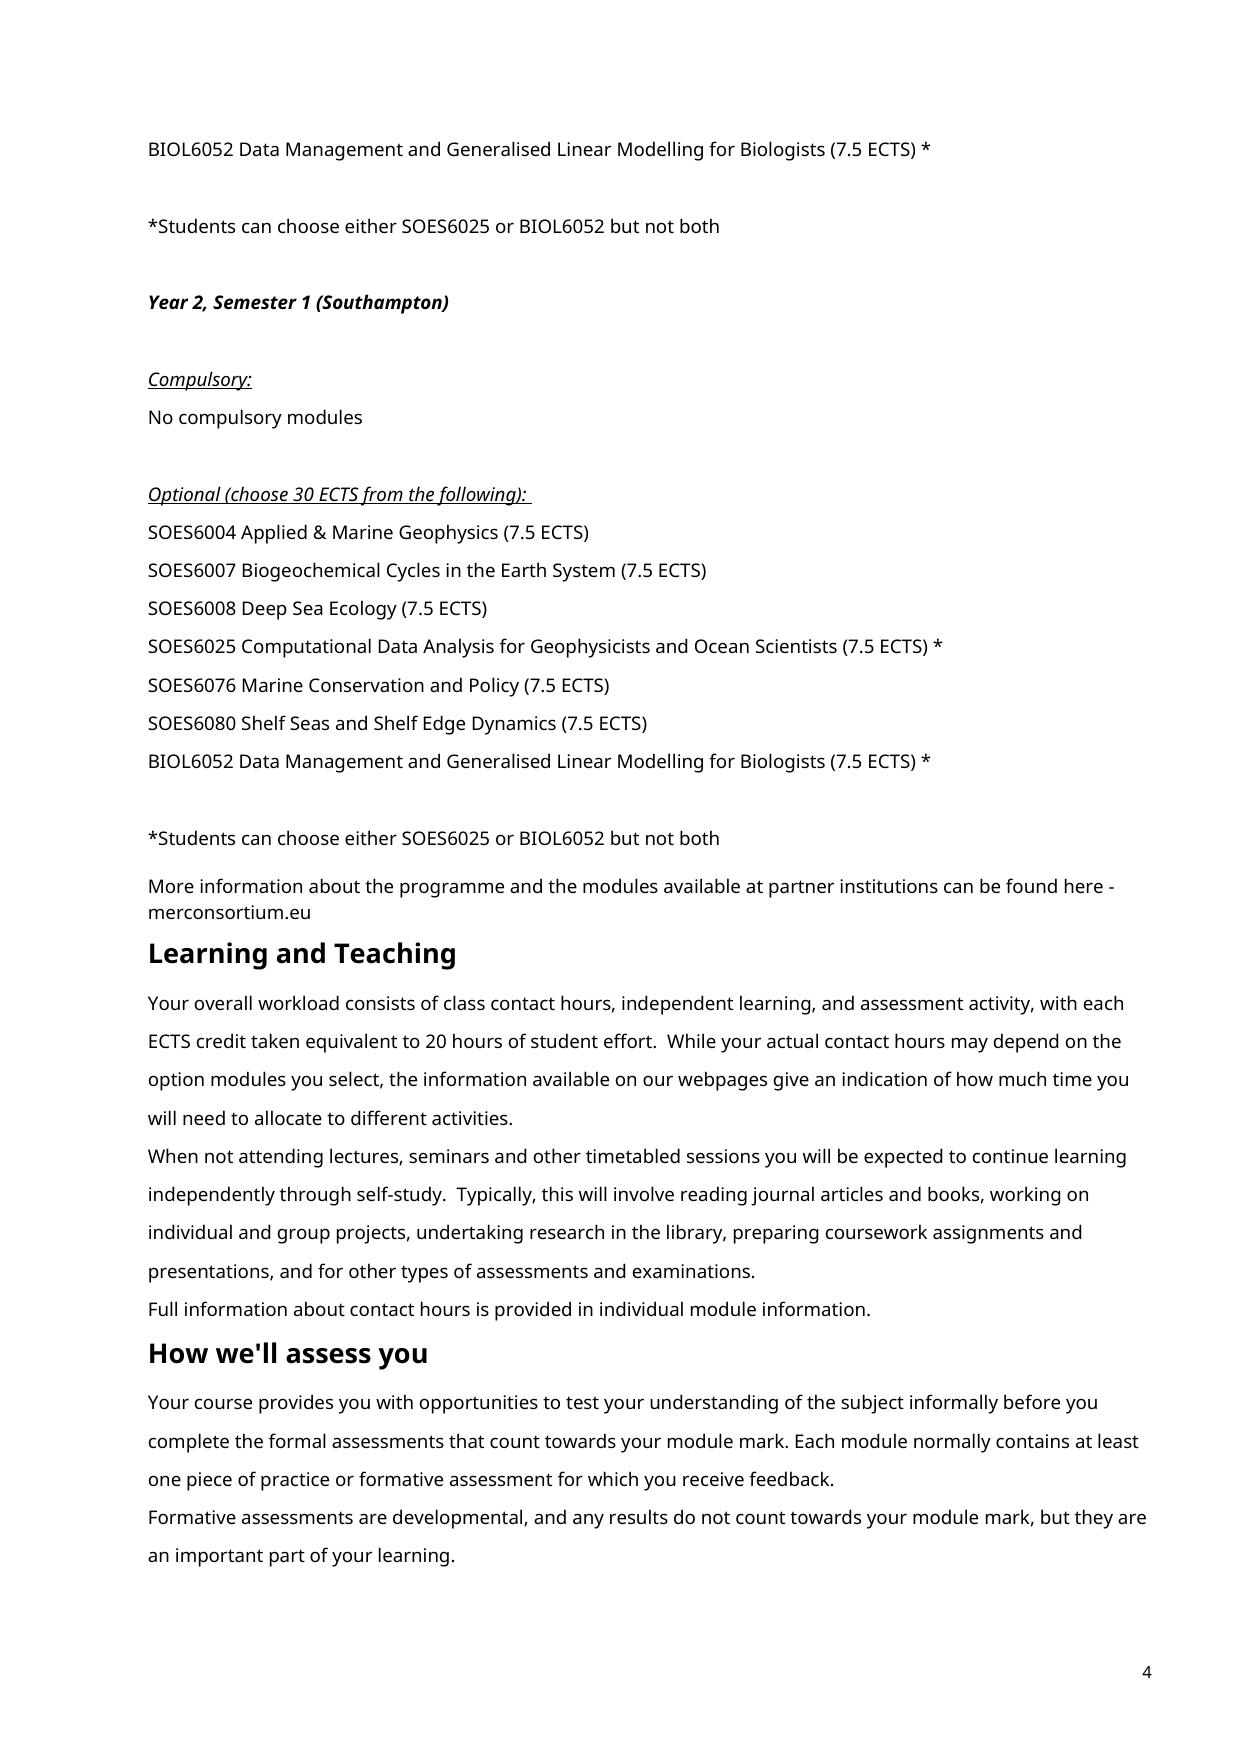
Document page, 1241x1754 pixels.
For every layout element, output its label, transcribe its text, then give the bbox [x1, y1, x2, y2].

text *Students can choose either SOES6025 or BIOL6052 but not both [148, 825, 1152, 850]
subtitle How we'll assess you [148, 1334, 1152, 1371]
text Your overall workload consists of class contact hours, independent learning, and assessment activity, with each ECTS credit taken equivalent to 20 hours of student effort. While your actual contact hours may depend on the option modules you select, the information available on our webpages give an indication of how much time you will need to allocate to different activities. [148, 990, 1152, 1131]
text Full information about contact hours is provided in individual module information. [148, 1296, 1152, 1322]
text *Students can choose either SOES6025 or BIOL6052 but not both [148, 213, 1152, 239]
text SOES6025 Computational Data Analysis for Geophysicists and Ocean Scientists (7.5 ECTS) * [148, 634, 1152, 659]
text Year 2, Semester 1 (Southampton) [148, 290, 1152, 315]
text When not attending lectures, seminars and other timetabled sessions you will be expected to continue learning independently through self-study. Typically, this will involve reading journal articles and books, working on individual and group projects, undertaking research in the library, preparing coursework assignments and presentations, and for other types of assessments and examinations. [148, 1143, 1152, 1283]
text SOES6004 Applied & Marine Geophysics (7.5 ECTS) [148, 519, 1152, 544]
text SOES6080 Shelf Seas and Shelf Edge Dynamics (7.5 ECTS) [148, 710, 1152, 736]
text Compulsory: [148, 366, 1152, 392]
text SOES6076 Marine Conservation and Policy (7.5 ECTS) [148, 672, 1152, 697]
text More information about the programme and the modules available at partner institutions can be found here - merconsortium.eu [148, 873, 1152, 924]
text No compulsory modules [148, 404, 1152, 430]
text Your course provides you with opportunities to test your understanding of the subject informally before you complete the formal assessments that count towards your module mark. Each module normally contains at least one piece of practice or formative assessment for which you receive feedback. [148, 1390, 1152, 1492]
text BIOL6052 Data Management and Generalised Linear Modelling for Biologists (7.5 ECTS) * [148, 748, 1152, 774]
subtitle Learning and Teaching [148, 935, 1152, 972]
text Formative assessments are developmental, and any results do not count towards your module mark, but they are an important part of your learning. [148, 1504, 1152, 1568]
text BIOL6052 Data Management and Generalised Linear Modelling for Biologists (7.5 ECTS) * [148, 137, 1152, 162]
text SOES6008 Deep Sea Ecology (7.5 ECTS) [148, 596, 1152, 621]
text SOES6007 Biogeochemical Cycles in the Earth System (7.5 ECTS) [148, 557, 1152, 583]
text Optional (choose 30 ECTS from the following): [148, 481, 1152, 506]
